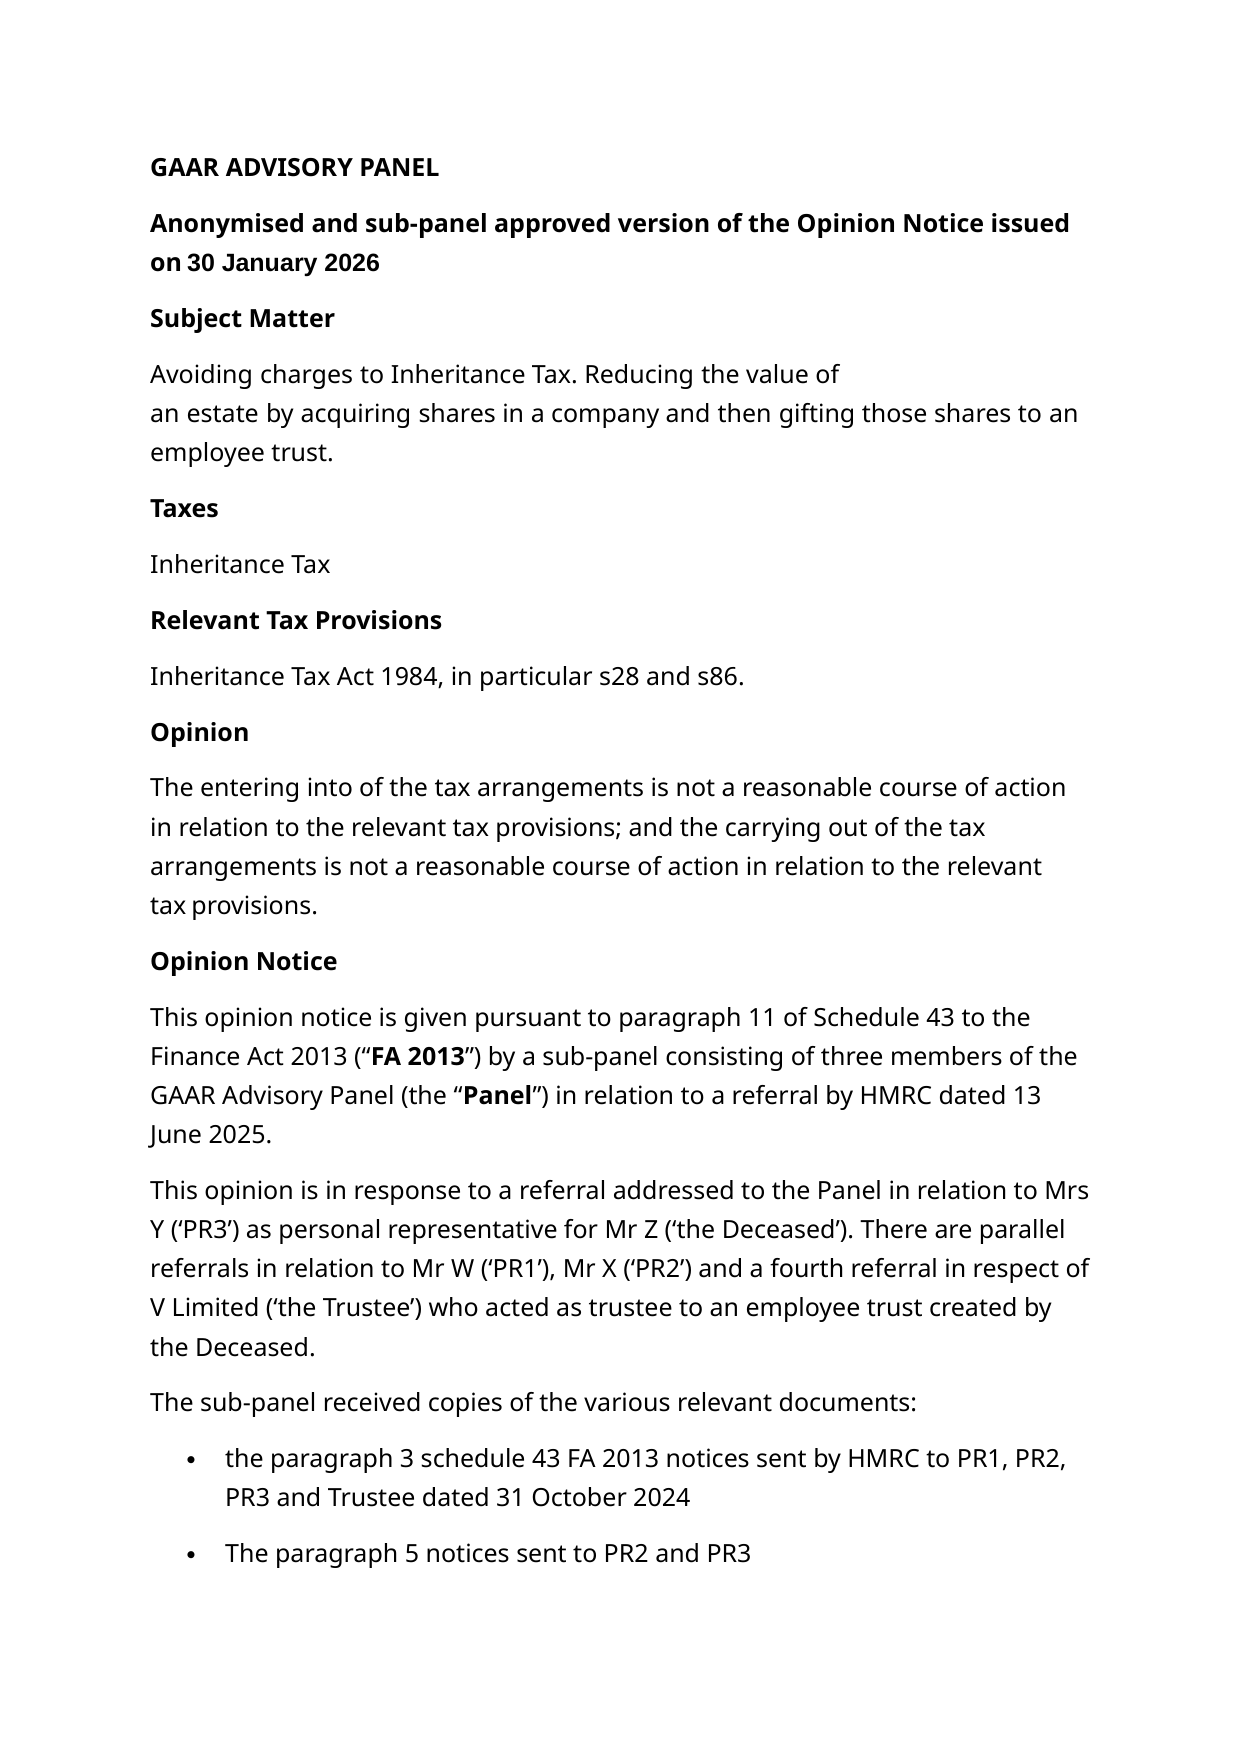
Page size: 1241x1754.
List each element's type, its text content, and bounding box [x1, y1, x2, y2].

text The entering into of the tax arrangements is not a reasonable course of action in relation to the relevant tax provisions; and the carrying out of the tax arrangements is not a reasonable course of action in relation to the relevant tax provisions. [150, 770, 1090, 922]
text Inheritance Tax Act 1984, in particular s28 and s86. [150, 658, 1090, 692]
text Inheritance Tax [150, 547, 1090, 581]
text This opinion is in response to a referral addressed to the Panel in relation to Mrs Y (‘PR3’) as personal representative for Mr Z (‘the Deceased’). There are parallel referrals in relation to Mr W (‘PR1’), Mr X (‘PR2’) and a fourth referral in respect of V Limited (‘the Trustee’) who acted as trustee to an employee trust created by the Deceased. [150, 1172, 1090, 1363]
text The sub-panel received copies of the various relevant documents: [150, 1385, 1090, 1419]
list The paragraph 5 notices sent to PR2 and PR3 [187, 1536, 1090, 1570]
subtitle Subject Matter [150, 301, 1090, 335]
text This opinion notice is given pursuant to paragraph 11 of Schedule 43 to the Finance Act 2013 (“FA 2013”) by a sub-panel consisting of three members of the GAAR Advisory Panel (the “Panel”) in relation to a referral by HMRC dated 13 June 2025. [150, 999, 1090, 1151]
subtitle Taxes [150, 491, 1090, 525]
text Anonymised and sub-panel approved version of the Opinion Notice issued on 30 January 2026 [150, 206, 1090, 279]
subtitle Opinion Notice [150, 943, 1090, 977]
subtitle Opinion [150, 714, 1090, 748]
subtitle Relevant Tax Provisions [150, 602, 1090, 637]
text Avoiding charges to Inheritance Tax. Reducing the value of an estate by acquiring shares in a company and then gifting those shares to an employee trust. [150, 357, 1090, 469]
subtitle GAAR ADVISORY PANEL [150, 150, 1090, 184]
list the paragraph 3 schedule 43 FA 2013 notices sent by HMRC to PR1, PR2, PR3 and Trustee dated 31 October 2024 [187, 1441, 1090, 1514]
